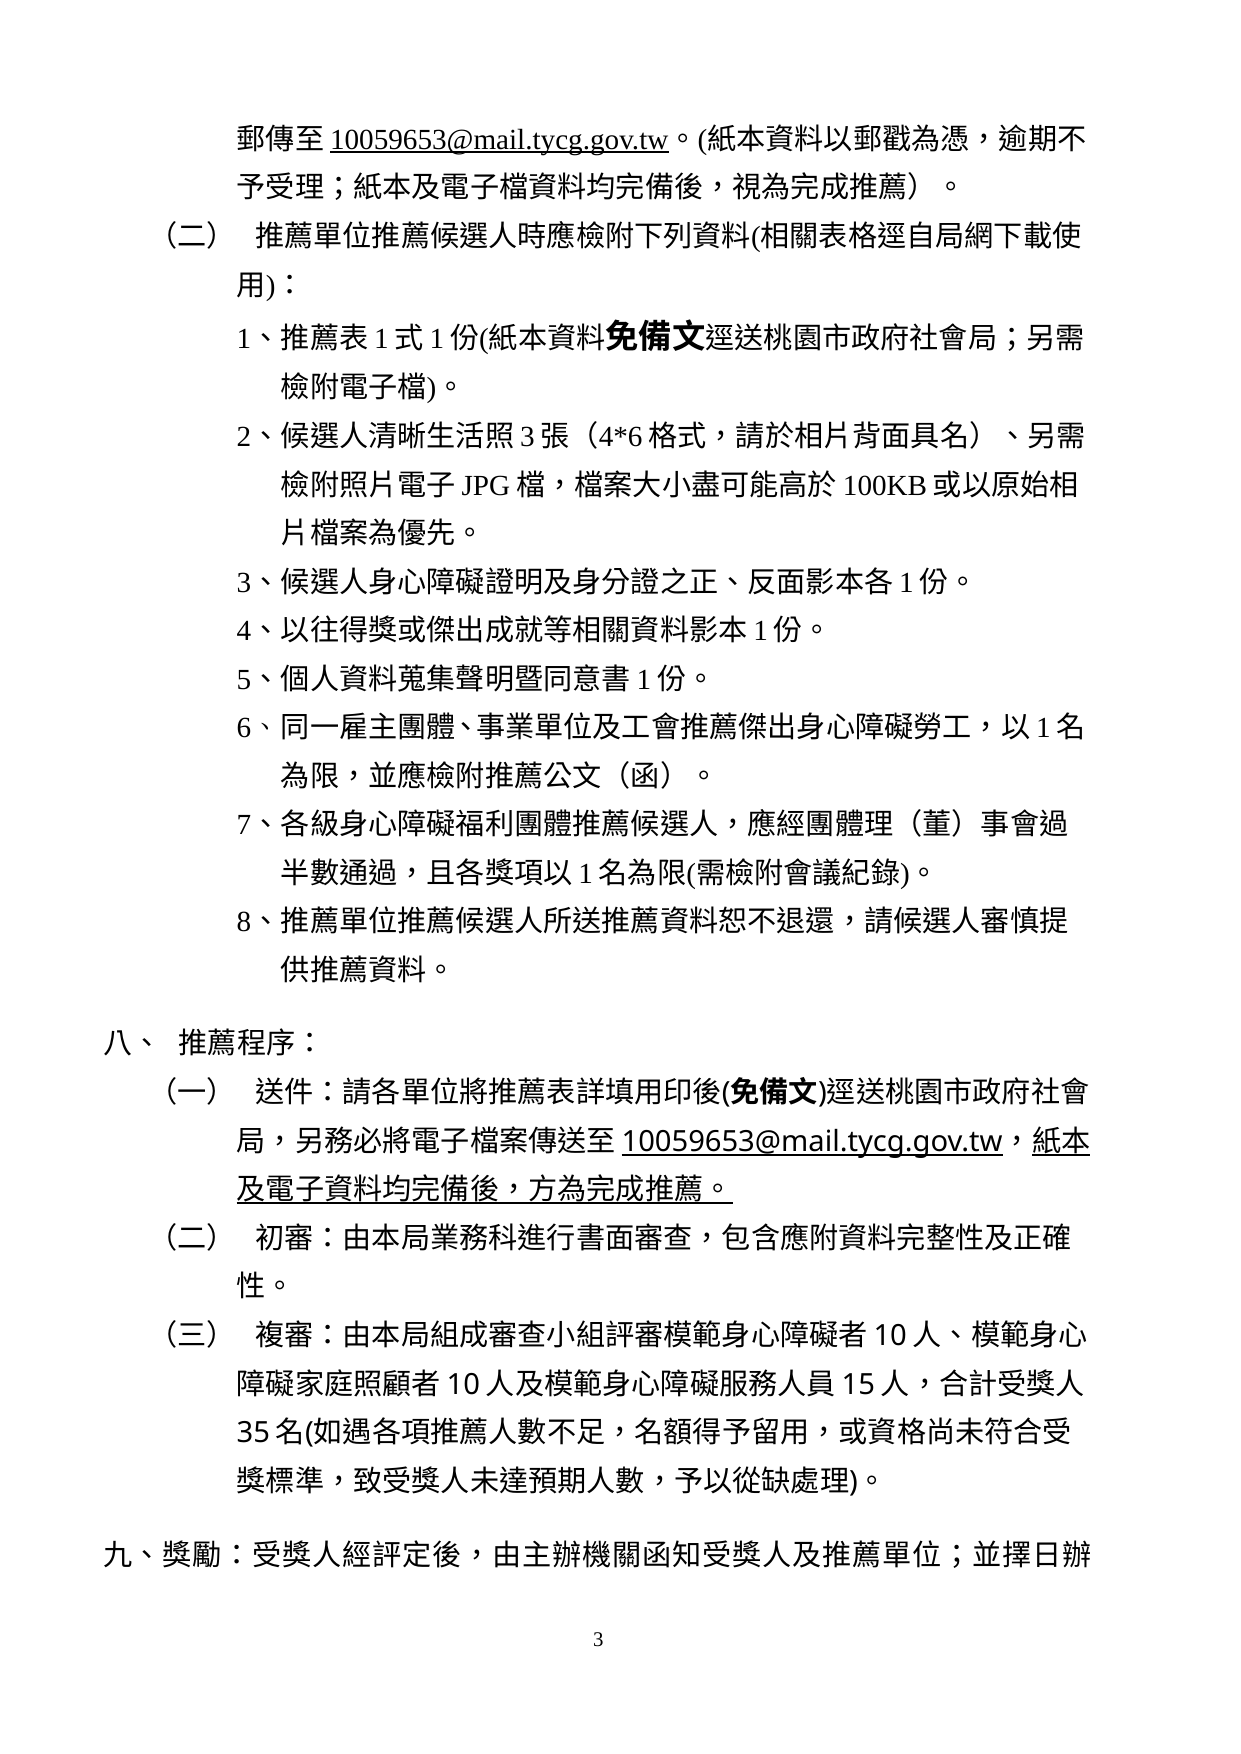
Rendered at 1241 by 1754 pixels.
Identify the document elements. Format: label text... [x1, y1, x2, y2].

list 推薦單位推薦候選人所送推薦資料恕不退還，請候選人審慎提供推薦資料。 [236, 898, 1093, 989]
list 推薦單位推薦候選人時應檢附下列資料(相關表格逕自局網下載使用)： [148, 212, 1093, 303]
list 複審：由本局組成審查小組評審模範身心障礙者10人、模範身心障礙家庭照顧者10人及模範身心障礙服務人員15人，合計受獎人35名(如遇各項推薦人數不足，名額得予留用，或資格尚未符合受獎標準，致受獎人未達預期人數，予以從缺處理)。 [148, 1312, 1093, 1500]
text 為限，並應檢附推薦公文（函）。 [281, 752, 1093, 795]
list 推薦表1式1份(紙本資料免備文逕送桃園市政府社會局；另需檢附電子檔)。 [236, 309, 1093, 406]
list 個人資料蒐集聲明暨同意書1份。 [236, 655, 1093, 698]
list 初審：由本局業務科進行書面審查，包含應附資料完整性及正確性。 [148, 1214, 1093, 1305]
list 各級身心障礙福利團體推薦候選人，應經團體理（董）事會過半數通過，且各獎項以1名為限(需檢附會議紀錄)。 [236, 801, 1093, 892]
list 候選人身心障礙證明及身分證之正、反面影本各1份。 [236, 558, 1093, 601]
list 以往得獎或傑出成就等相關資料影本1份。 [236, 607, 1093, 649]
list 推薦程序： [103, 1020, 1093, 1062]
list 送件：請各單位將推薦表詳填用印後(免備文)逕送桃園市政府社會局，另務必將電子檔案傳送至10059653@mail.tycg.gov.tw，紙本及電子資料均完備後，方為完成推薦。 [148, 1069, 1093, 1208]
list 同一雇主團體、事業單位及工會推薦傑出身心障礙勞工，以1名 [236, 704, 1093, 746]
list 獎勵：受獎人經評定後，由主辦機關函知受獎人及推薦單位；並擇日辦 [103, 1531, 1093, 1573]
list 候選人清晰生活照3張（4*6格式，請於相片背面具名）、另需檢附照片電子JPG檔，檔案大小盡可能高於100KB或以原始相片檔案為優先。 [236, 413, 1093, 552]
list 郵傳至10059653@mail.tycg.gov.tw。(紙本資料以郵戳為憑，逾期不予受理；紙本及電子檔資料均完備後，視為完成推薦）。 [148, 115, 1093, 206]
